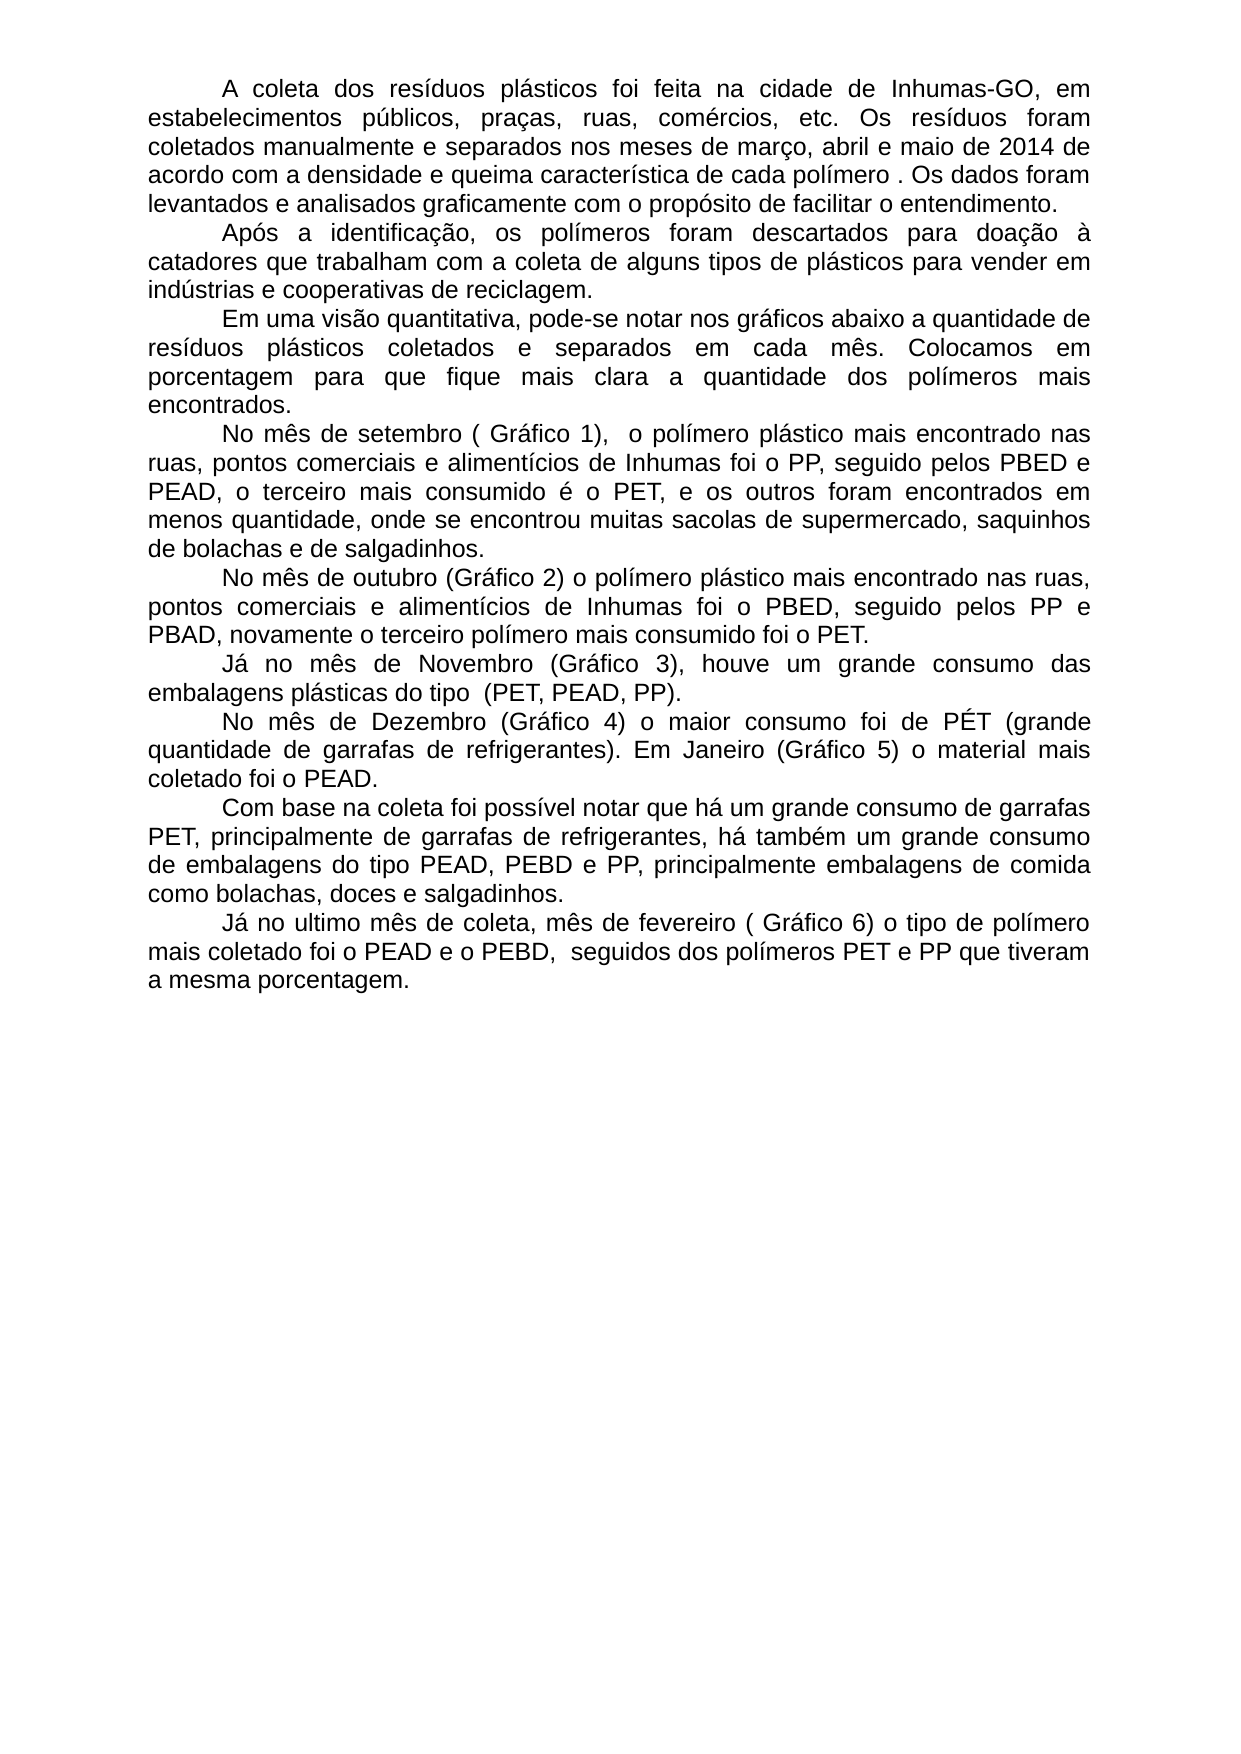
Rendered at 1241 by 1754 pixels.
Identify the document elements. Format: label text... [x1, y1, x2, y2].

text No mês de setembro ( Gráfico 1), o polímero plástico mais encontrado nas ruas, pontos comerciais e alimentícios de Inhumas foi o PP, seguido pelos PBED e PEAD, o terceiro mais consumido é o PET, e os outros foram encontrados em menos quantidade, onde se encontrou muitas sacolas de supermercado, saquinhos de bolachas e de salgadinhos. [148, 419, 1092, 563]
text Com base na coleta foi possível notar que há um grande consumo de garrafas PET, principalmente de garrafas de refrigerantes, há também um grande consumo de embalagens do tipo PEAD, PEBD e PP, principalmente embalagens de comida como bolachas, doces e salgadinhos. [148, 793, 1092, 908]
text Em uma visão quantitativa, pode-se notar nos gráficos abaixo a quantidade de resíduos plásticos coletados e separados em cada mês. Colocamos em porcentagem para que fique mais clara a quantidade dos polímeros mais encontrados. [148, 304, 1092, 419]
text No mês de outubro (Gráfico 2) o polímero plástico mais encontrado nas ruas, pontos comerciais e alimentícios de Inhumas foi o PBED, seguido pelos PP e PBAD, novamente o terceiro polímero mais consumido foi o PET. [148, 563, 1092, 649]
text A coleta dos resíduos plásticos foi feita na cidade de Inhumas-GO, em estabelecimentos públicos, praças, ruas, comércios, etc. Os resíduos foram coletados manualmente e separados nos meses de março, abril e maio de 2014 de acordo com a densidade e queima característica de cada polímero . Os dados foram levantados e analisados graficamente com o propósito de facilitar o entendimento. [148, 74, 1092, 218]
text Já no ultimo mês de coleta, mês de fevereiro ( Gráfico 6) o tipo de polímero mais coletado foi o PEAD e o PEBD, seguidos dos polímeros PET e PP que tiveram a mesma porcentagem. [148, 908, 1092, 994]
text Após a identificação, os polímeros foram descartados para doação à catadores que trabalham com a coleta de alguns tipos de plásticos para vender em indústrias e cooperativas de reciclagem. [148, 218, 1092, 304]
text No mês de Dezembro (Gráfico 4) o maior consumo foi de PÉT (grande quantidade de garrafas de refrigerantes). Em Janeiro (Gráfico 5) o material mais coletado foi o PEAD. [148, 706, 1092, 793]
text Já no mês de Novembro (Gráfico 3), houve um grande consumo das embalagens plásticas do tipo (PET, PEAD, PP). [148, 649, 1092, 706]
